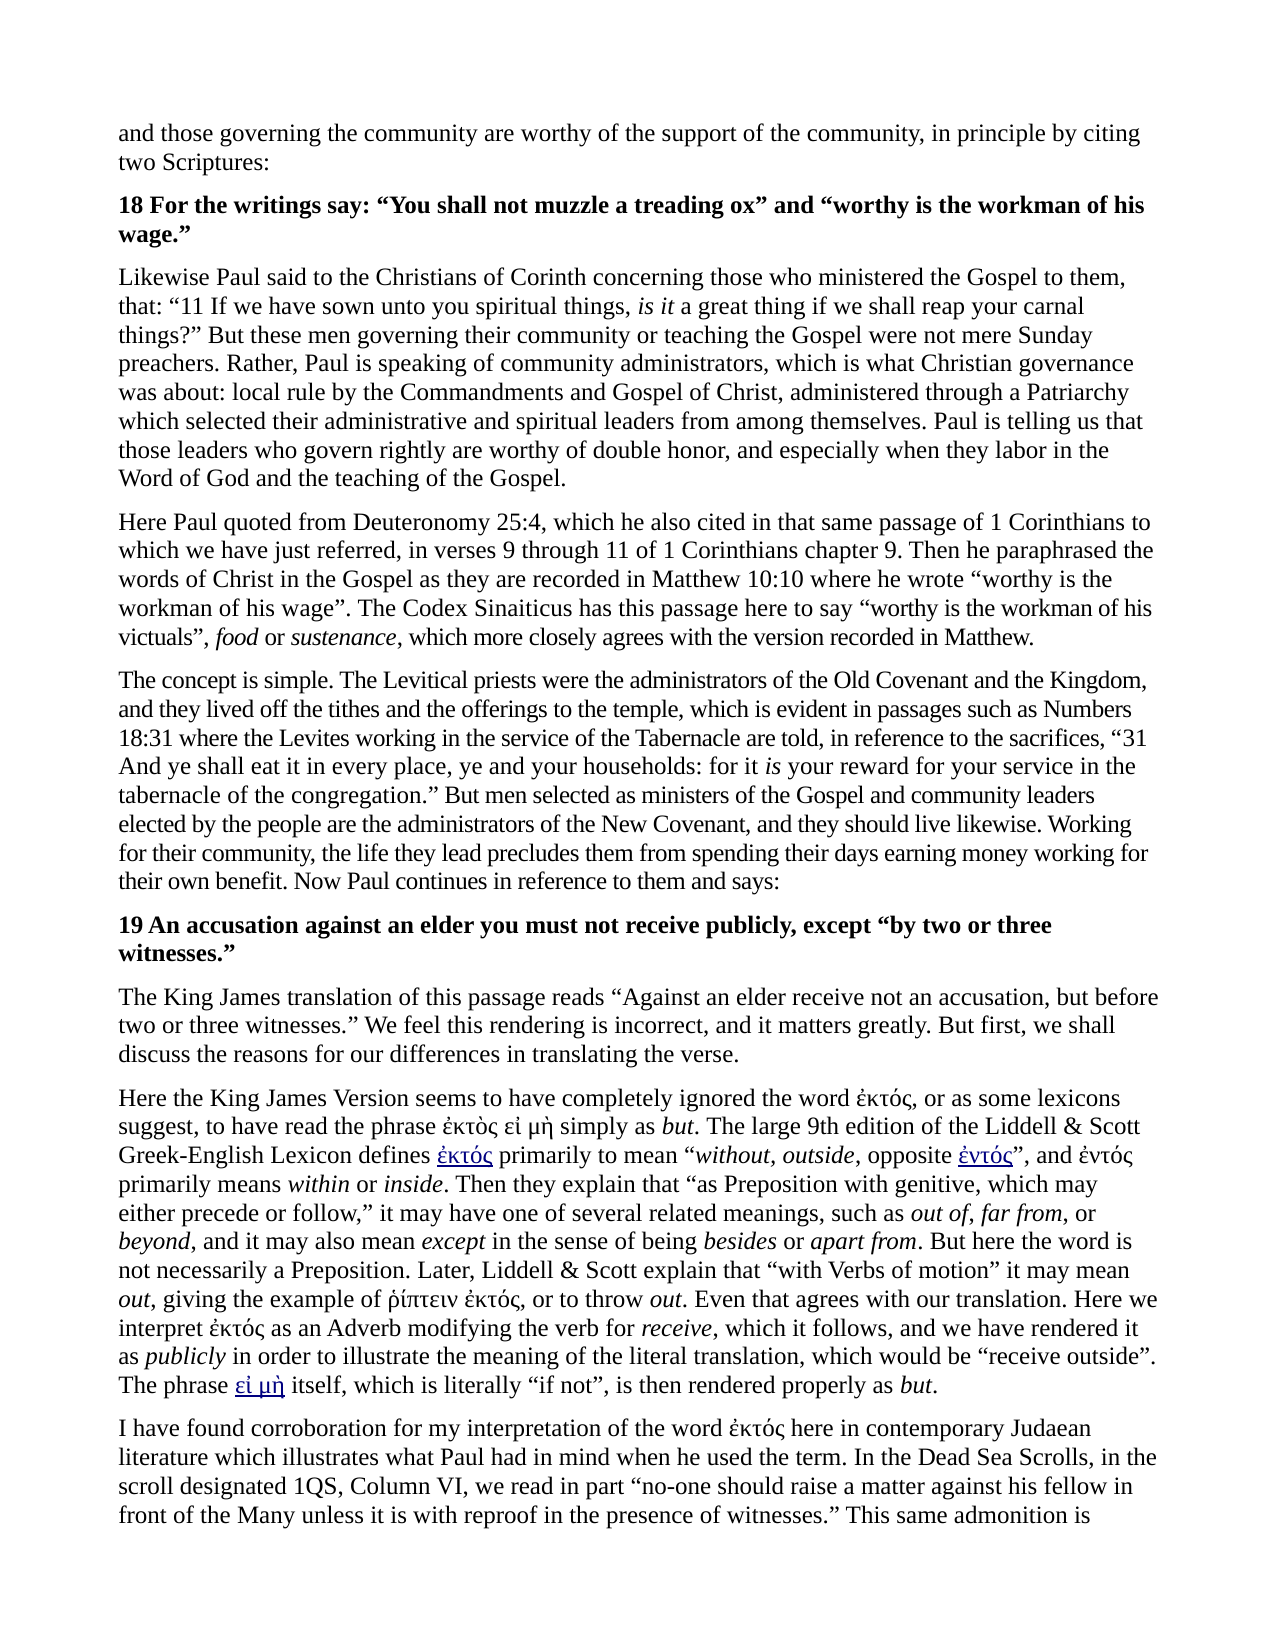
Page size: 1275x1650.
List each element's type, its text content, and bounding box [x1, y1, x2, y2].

text Here the King James Version seems to have completely ignored the word ἐκτός, or as some lexicons suggest, to have read the phrase ἐκτὸς εἰ μὴ simply as but. The large 9th edition of the Liddell & Scott Greek-English Lexicon defines ἐκτός primarily to mean “without, outside, opposite ἐντός”, and ἐντός primarily means within or inside. Then they explain that “as Preposition with genitive, which may either precede or follow,” it may have one of several related meanings, such as out of, far from, or beyond, and it may also mean except in the sense of being besides or apart from. But here the word is not necessarily a Preposition. Later, Liddell & Scott explain that “with Verbs of motion” it may mean out, giving the example of ῥίπτειν ἐκτός, or to throw out. Even that agrees with our translation. Here we interpret ἐκτός as an Adverb modifying the verb for receive, which it follows, and we have rendered it as publicly in order to illustrate the meaning of the literal translation, which would be “receive outside”. The phrase εἰ μὴ itself, which is literally “if not”, is then rendered properly as but. [118, 1083, 1160, 1399]
text Likewise Paul said to the Christians of Corinth concerning those who ministered the Gospel to them, that: “11 If we have sown unto you spiritual things, is it a great thing if we shall reap your carnal things?” But these men governing their community or teaching the Gospel were not mere Sunday preachers. Rather, Paul is speaking of community administrators, which is what Christian governance was about: local rule by the Commandments and Gospel of Christ, administered through a Patriarchy which selected their administrative and spiritual leaders from among themselves. Paul is telling us that those leaders who govern rightly are worthy of double honor, and especially when they labor in the Word of God and the teaching of the Gospel. [118, 262, 1160, 492]
text Here Paul quoted from Deuteronomy 25:4, which he also cited in that same passage of 1 Corinthians to which we have just referred, in verses 9 through 11 of 1 Corinthians chapter 9. Then he paraphrased the words of Christ in the Gospel as they are recorded in Matthew 10:10 where he wrote “worthy is the workman of his wage”. The Codex Sinaiticus has this passage here to say “worthy is the workman of his victuals”, food or sustenance, which more closely agrees with the version recorded in Matthew. [118, 507, 1160, 651]
text 19 An accusation against an elder you must not receive publicly, except “by two or three witnesses.” [118, 910, 1160, 967]
text I have found corroboration for my interpretation of the word ἐκτός here in contemporary Judaean literature which illustrates what Paul had in mind when he used the term. In the Dead Sea Scrolls, in the scroll designated 1QS, Column VI, we read in part “no-one should raise a matter against his fellow in front of the Many unless it is with reproof in the presence of witnesses.” This same admonition is [118, 1413, 1160, 1528]
text The concept is simple. The Levitical priests were the administrators of the Old Covenant and the Kingdom, and they lived off the tithes and the offerings to the temple, which is evident in passages such as Numbers 18:31 where the Levites working in the service of the Tabernacle are told, in reference to the sacrifices, “31 And ye shall eat it in every place, ye and your households: for it is your reward for your service in the tabernacle of the congregation.” But men selected as ministers of the Gospel and community leaders elected by the people are the administrators of the New Covenant, and they should live likewise. Working for their community, the life they lead precludes them from spending their days earning money working for their own benefit. Now Paul continues in reference to them and says: [118, 665, 1160, 895]
text The King James translation of this passage reads “Against an elder receive not an accusation, but before two or three witnesses.” We feel this rendering is incorrect, and it matters greatly. But first, we shall discuss the reasons for our differences in translating the verse. [118, 982, 1160, 1068]
text 18 For the writings say: “You shall not muzzle a treading ox” and “worthy is the workman of his wage.” [118, 190, 1160, 248]
text and those governing the community are worthy of the support of the community, in principle by citing two Scriptures: [118, 118, 1160, 176]
